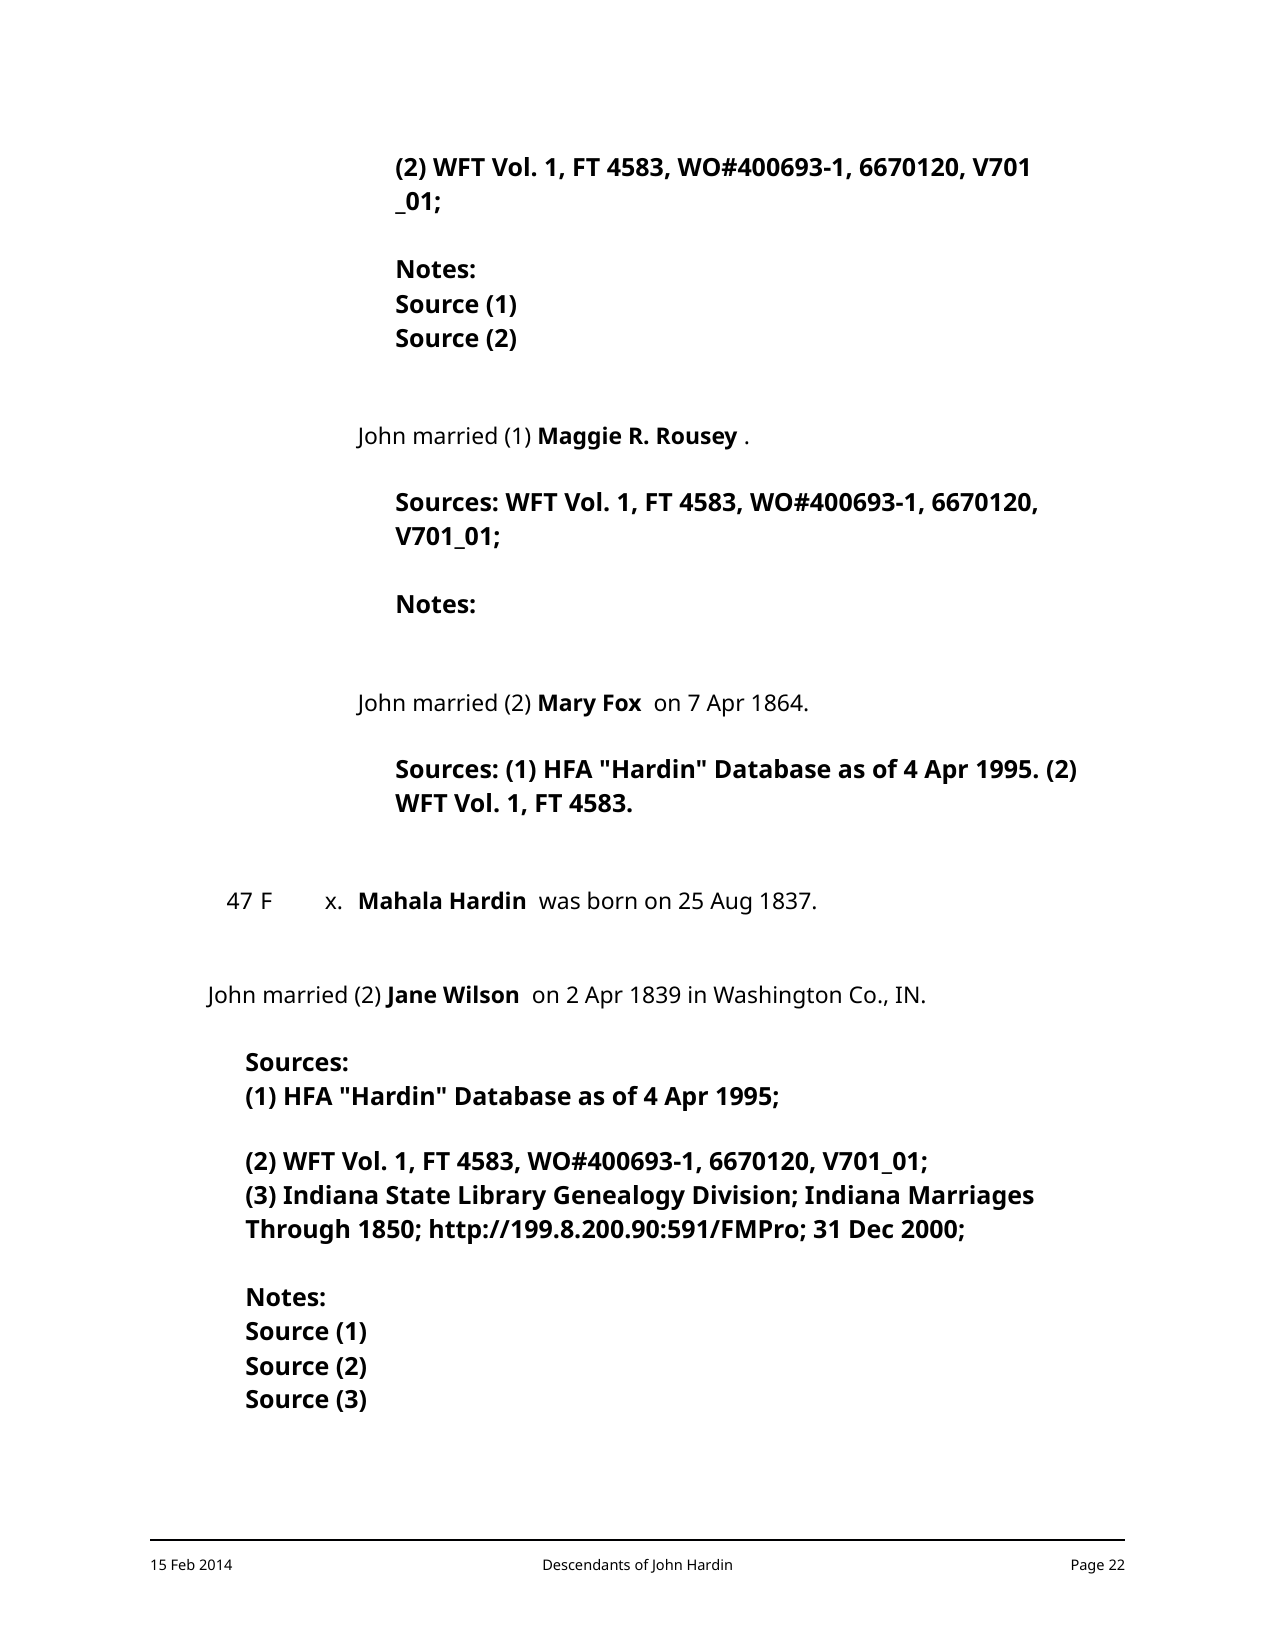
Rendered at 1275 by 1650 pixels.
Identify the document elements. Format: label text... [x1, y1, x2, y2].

text (1) HFA "Hardin" Database as of 4 Apr 1995; [245, 1078, 1125, 1112]
text WFT Vol. 1, FT 4583. [395, 786, 1125, 820]
text John married (2) Mary Fox on 7 Apr 1864. [358, 687, 1125, 718]
text Source (1) [395, 286, 1125, 320]
text Sources: [245, 1044, 1125, 1078]
text Source (2) [395, 320, 1125, 354]
text John married (1) Maggie R. Rousey . [358, 420, 1125, 451]
text Source (1) [245, 1314, 1125, 1348]
text Notes: [395, 587, 1125, 621]
text (3) Indiana State Library Genealogy Division; Indiana Marriages [245, 1178, 1125, 1212]
text (2) WFT Vol. 1, FT 4583, WO#400693-1, 6670120, V701_01; [245, 1144, 1125, 1178]
text _01; [395, 184, 1125, 218]
text V701_01; [395, 519, 1125, 553]
text 47 F x. Mahala Hardin was born on 25 Aug 1837. [150, 885, 1125, 917]
text (2) WFT Vol. 1, FT 4583, WO#400693-1, 6670120, V701 [395, 150, 1125, 184]
text Sources: WFT Vol. 1, FT 4583, WO#400693-1, 6670120, [395, 485, 1125, 519]
text Sources: (1) HFA "Hardin" Database as of 4 Apr 1995. (2) [395, 752, 1125, 786]
text Notes: [395, 252, 1125, 286]
text John married (2) Jane Wilson on 2 Apr 1839 in Washington Co., IN. [208, 979, 1125, 1010]
text Source (2) [245, 1348, 1125, 1382]
text Through 1850; http://199.8.200.90:591/FMPro; 31 Dec 2000; [245, 1212, 1125, 1246]
text Notes: [245, 1280, 1125, 1314]
text Source (3) [245, 1382, 1125, 1416]
